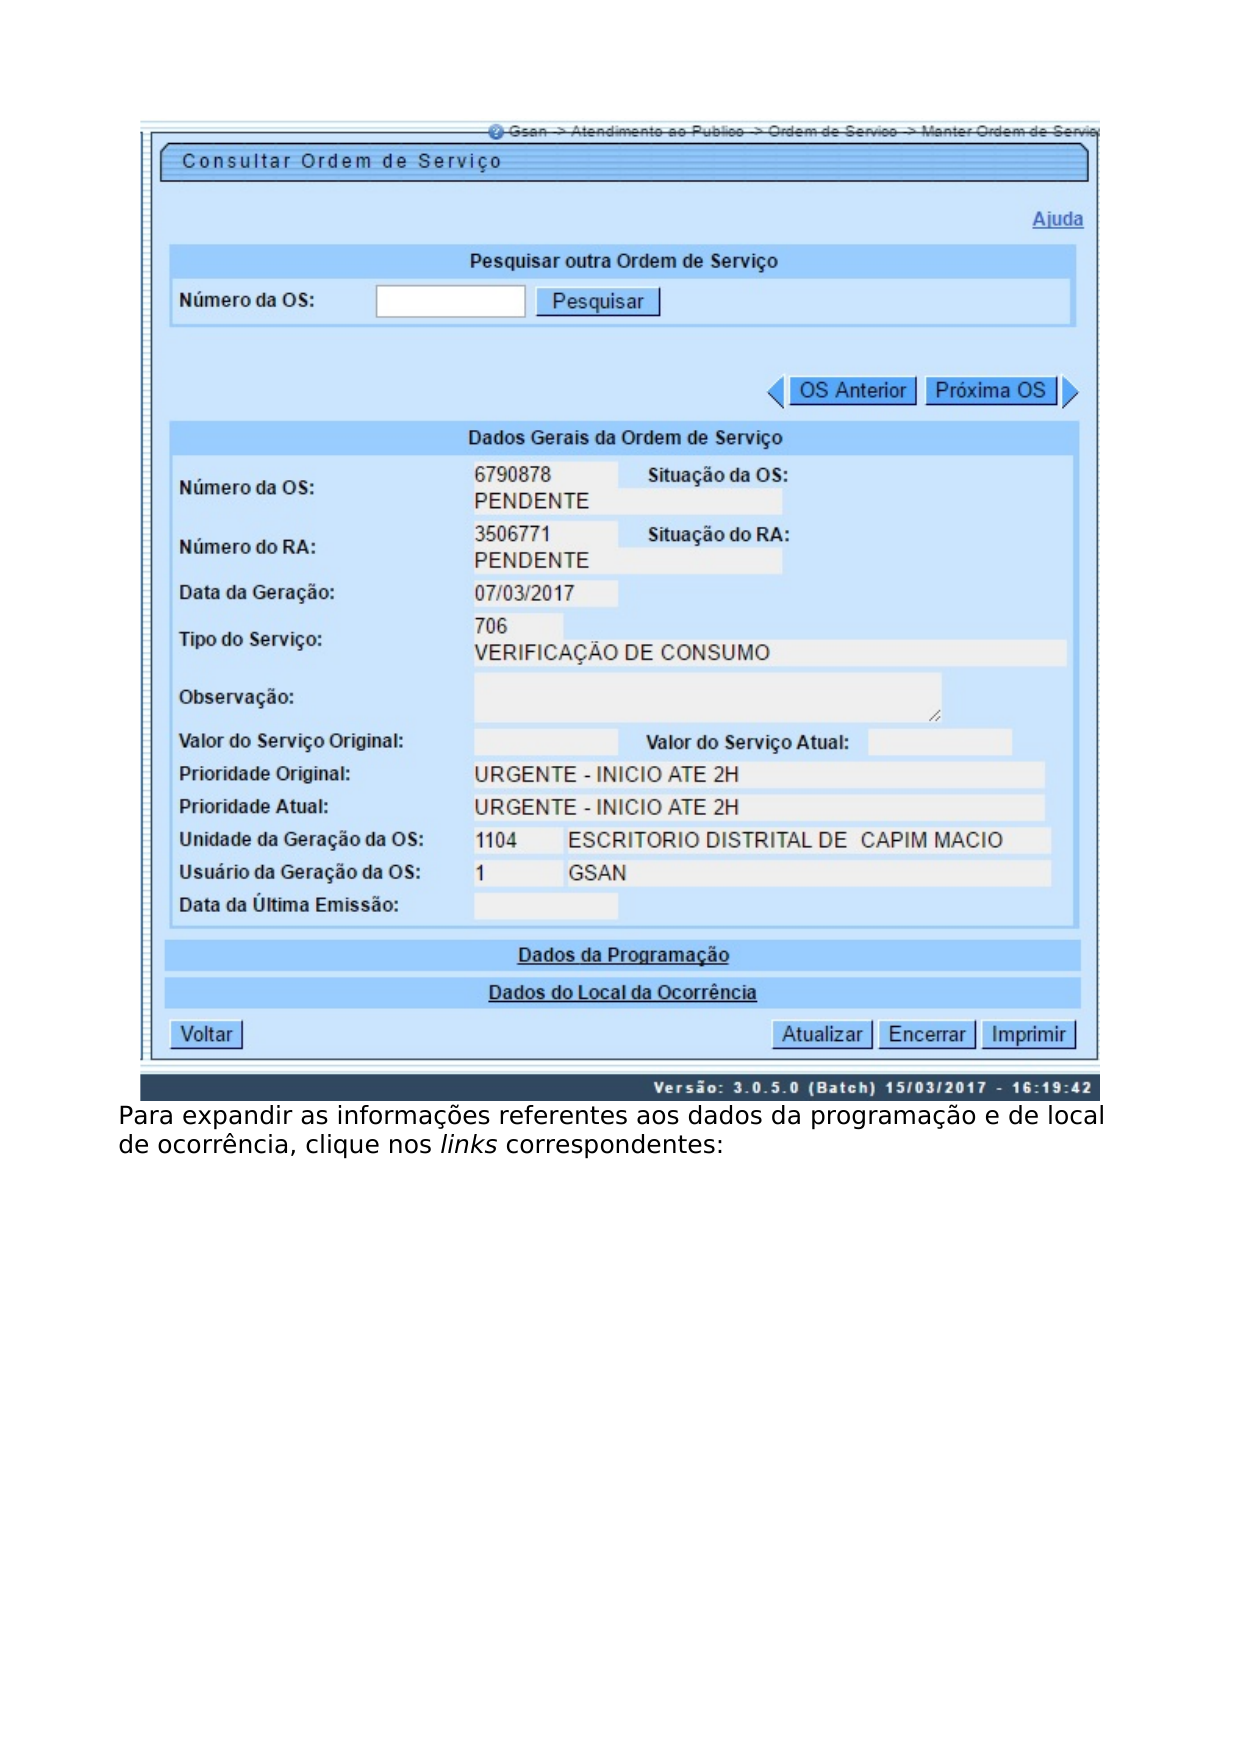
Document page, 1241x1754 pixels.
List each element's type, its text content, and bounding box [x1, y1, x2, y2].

picture [140, 118, 1100, 1101]
text Para expandir as informações referentes aos dados da programação e de local de ocorrência, clique nos links correspondentes: [118, 519, 1122, 1159]
